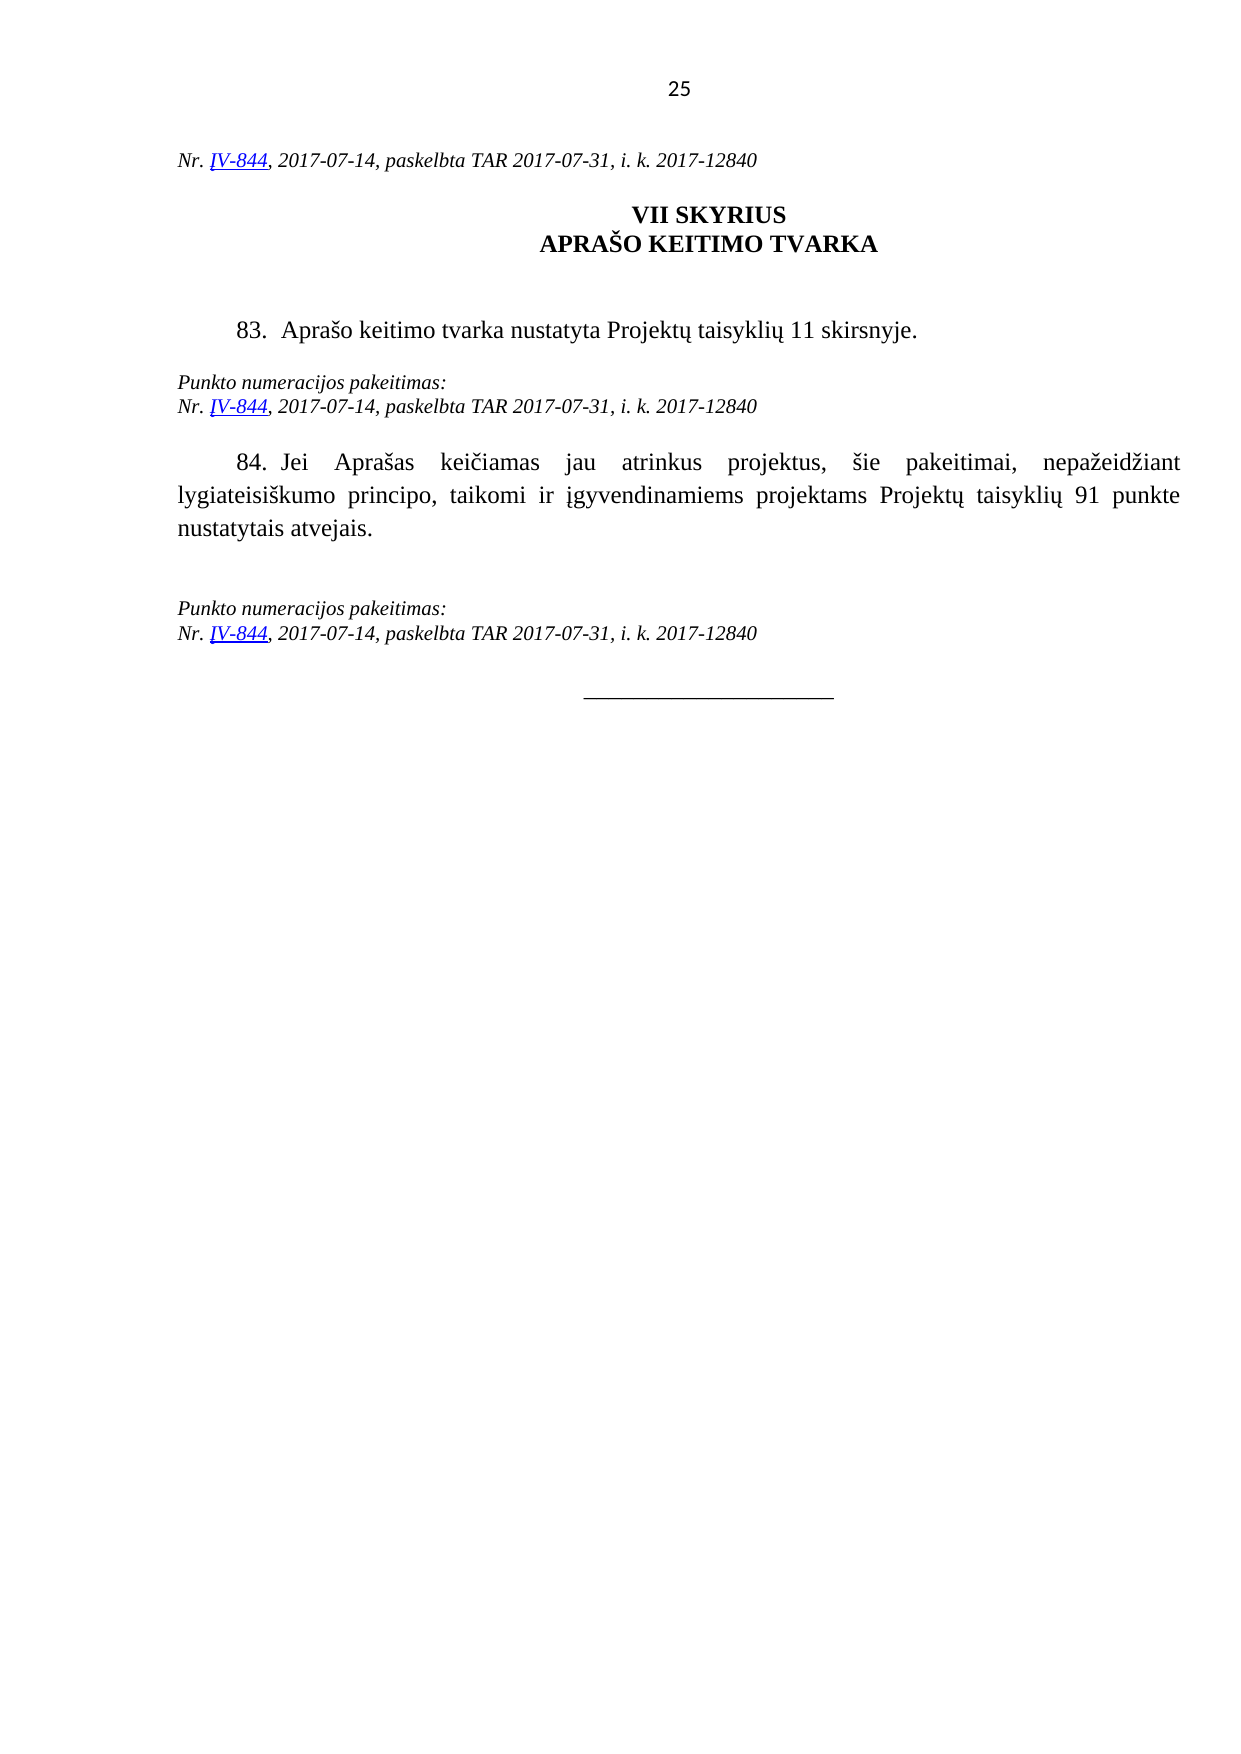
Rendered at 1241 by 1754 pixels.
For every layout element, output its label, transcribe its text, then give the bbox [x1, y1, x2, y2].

text 83. Aprašo keitimo tvarka nustatyta Projektų taisyklių 11 skirsnyje. [177, 316, 1181, 344]
text 84. Jei Aprašas keičiamas jau atrinkus projektus, šie pakeitimai, nepažeidžiant lygiateisiškumo principo, taikomi ir įgyvendinamiems projektams Projektų taisyklių 91 punkte nustatytais atvejais. [177, 447, 1181, 542]
text VII SKYRIUS [177, 201, 1181, 229]
text Nr. ĮV-844, 2017-07-14, paskelbta TAR 2017-07-31, i. k. 2017-12840 [177, 620, 1181, 644]
text Nr. ĮV-844, 2017-07-14, paskelbta TAR 2017-07-31, i. k. 2017-12840 [177, 394, 1181, 418]
text APRAŠO KEITIMO TVARKA [177, 229, 1181, 258]
text Nr. ĮV-844, 2017-07-14, paskelbta TAR 2017-07-31, i. k. 2017-12840 [177, 148, 1181, 172]
text Punkto numeracijos pakeitimas: [177, 370, 1181, 394]
text Punkto numeracijos pakeitimas: [177, 596, 1181, 620]
text ____________________ [177, 673, 1181, 702]
